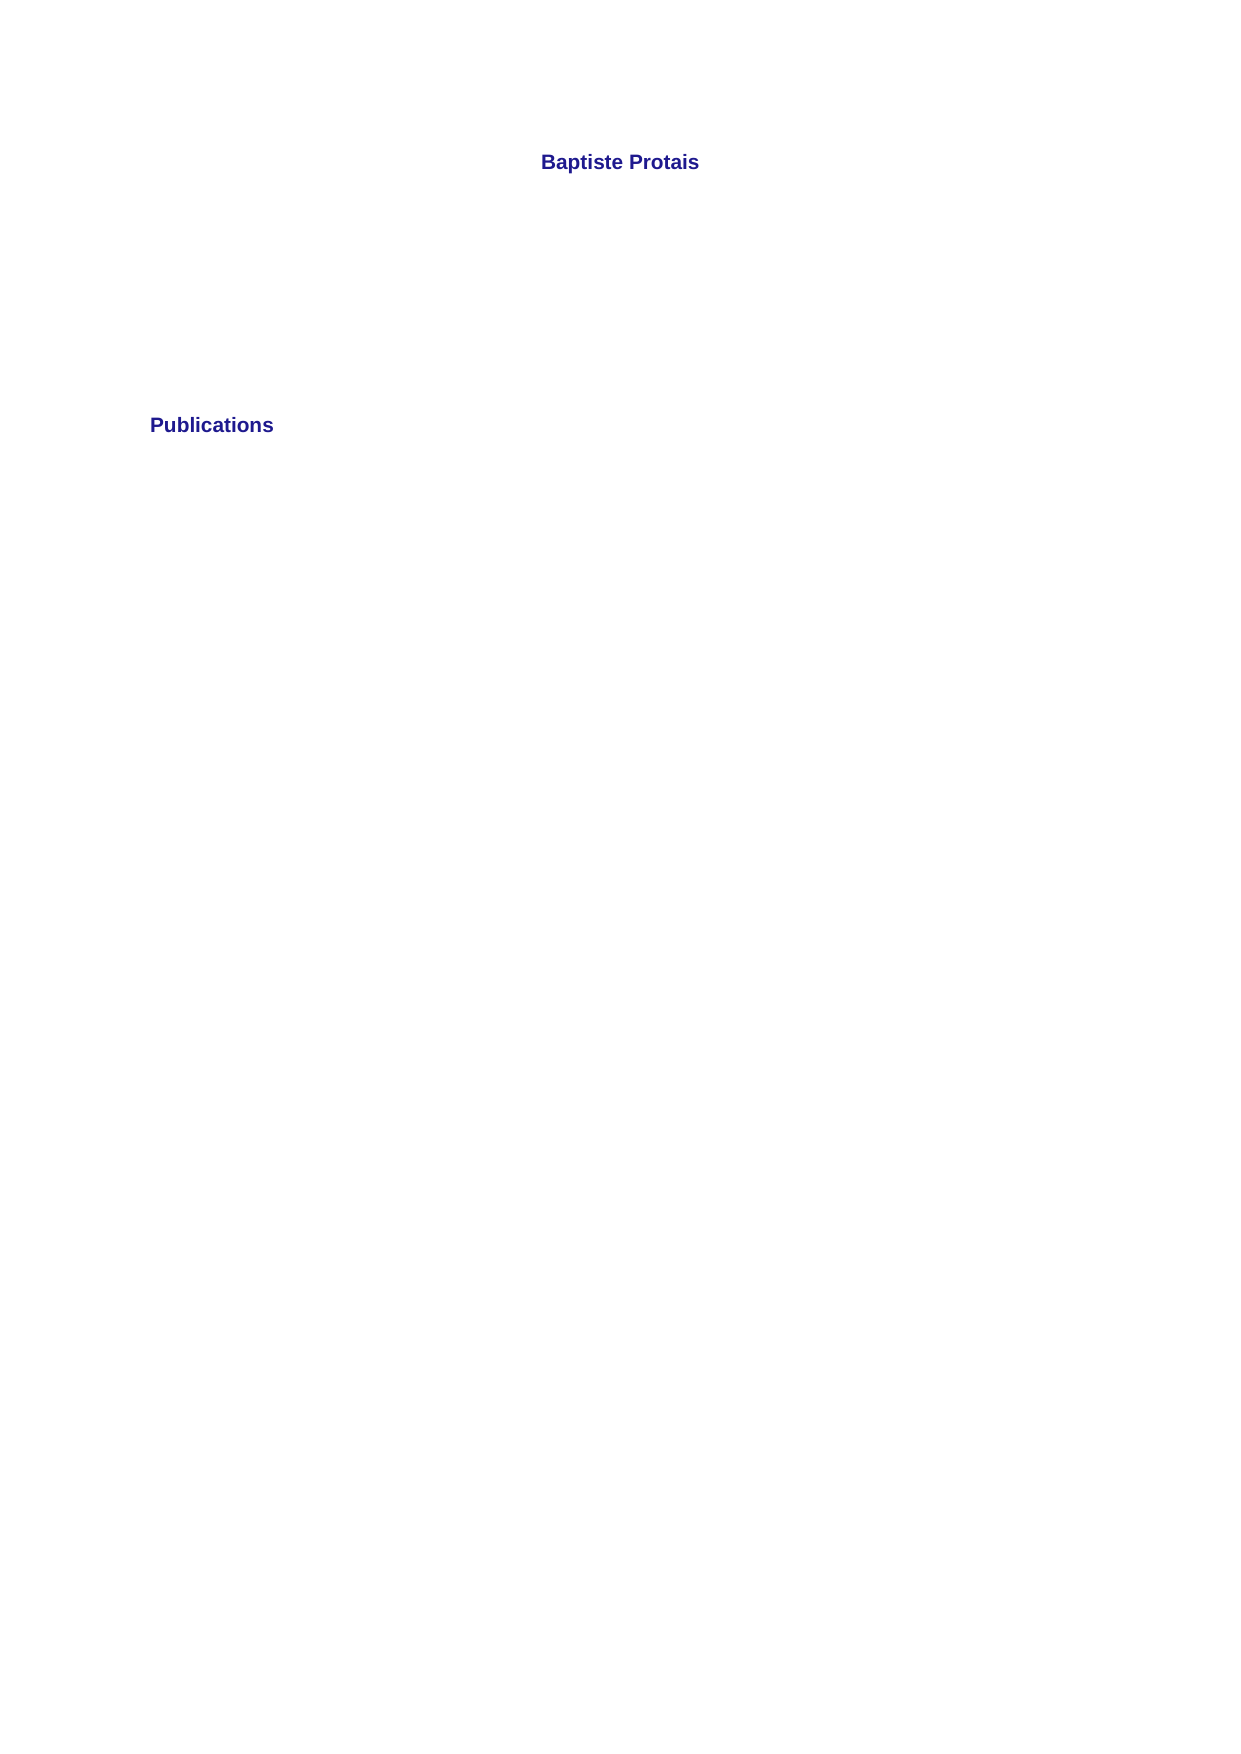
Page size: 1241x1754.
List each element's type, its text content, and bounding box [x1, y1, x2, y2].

subtitle Publications [150, 412, 1090, 436]
subtitle Baptiste Protais [150, 150, 1090, 174]
